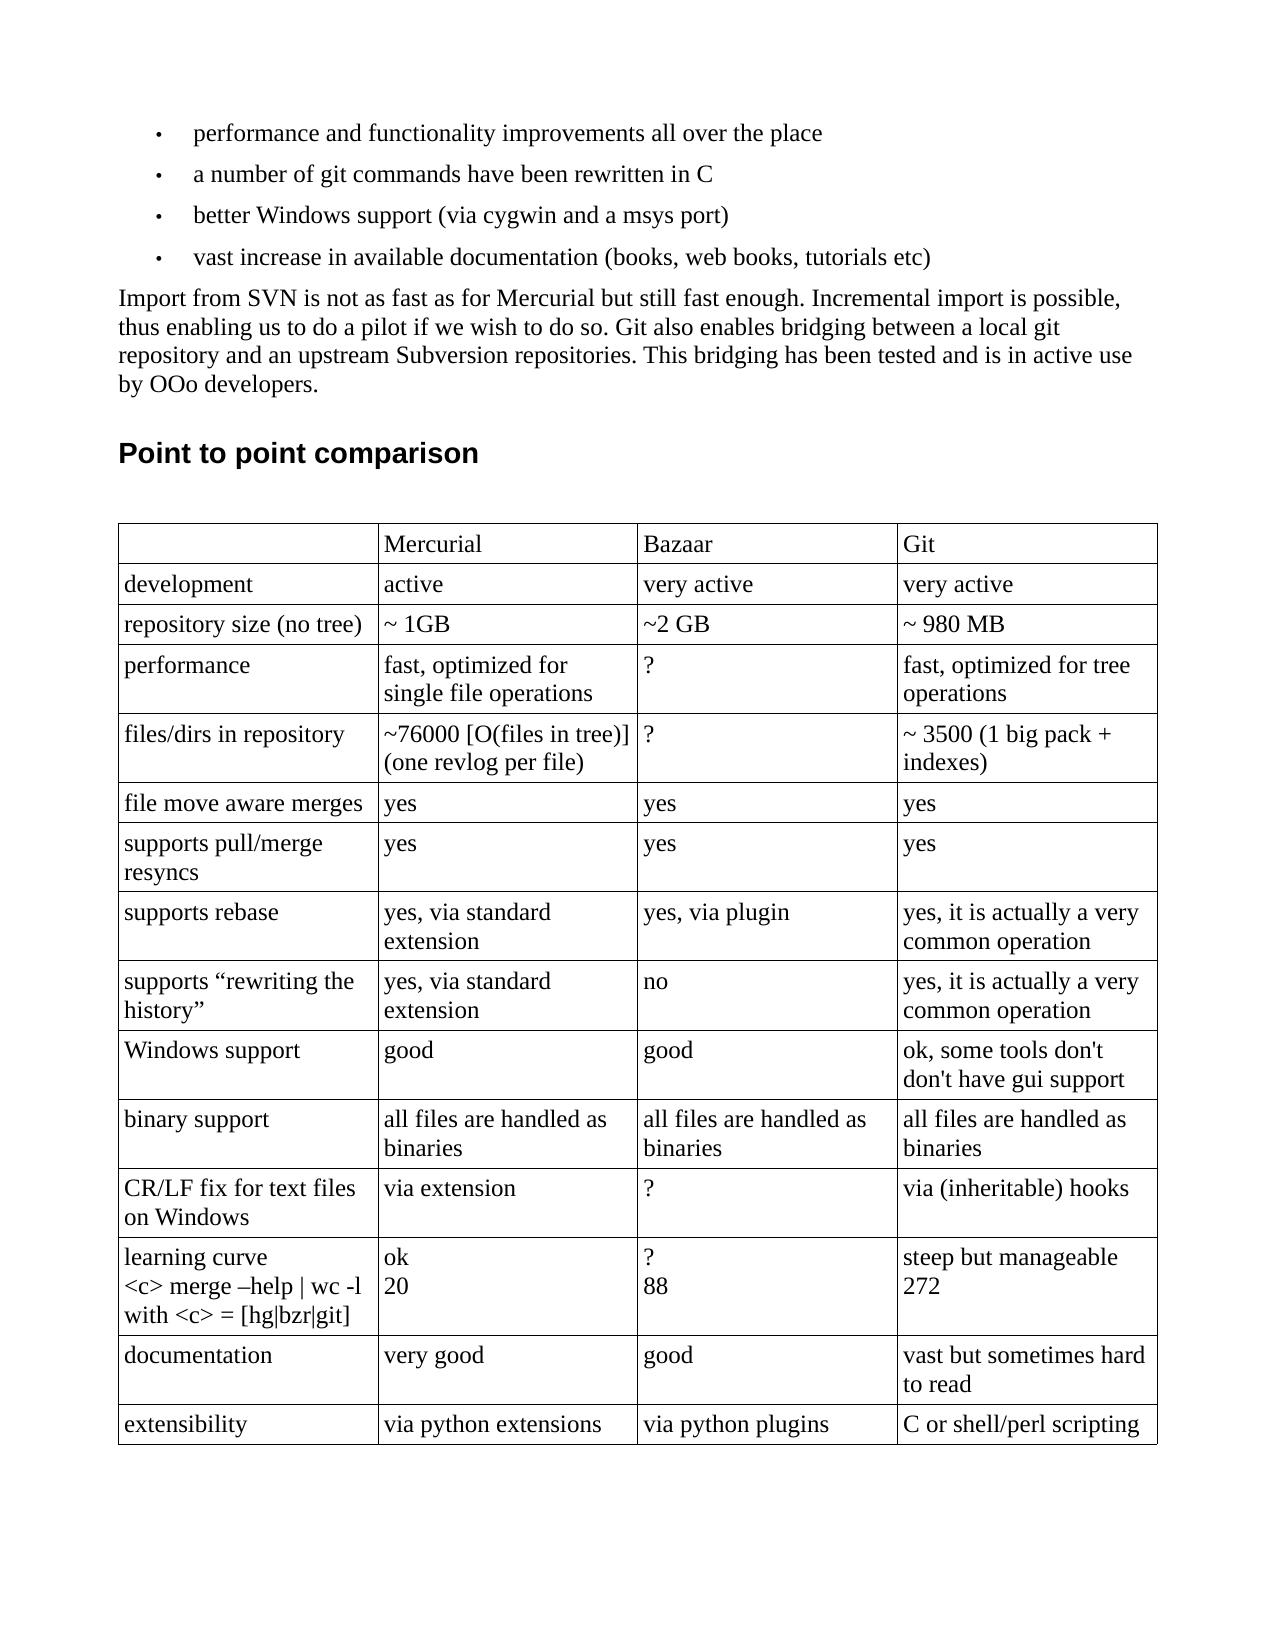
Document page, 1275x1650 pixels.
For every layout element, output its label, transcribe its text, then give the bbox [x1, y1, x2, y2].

table_cell all files are handled as binaries [898, 1100, 1157, 1168]
table_cell yes, via plugin [638, 892, 897, 960]
table_header [119, 524, 378, 563]
table_cell yes [898, 823, 1157, 891]
table_cell yes, via standard extension [379, 892, 637, 960]
table_cell yes [638, 823, 897, 891]
table_cell ok, some tools don't don't have gui support [898, 1031, 1157, 1098]
table_cell steep but manageable 272 [898, 1238, 1157, 1334]
table_header Bazaar [638, 524, 897, 563]
table_cell no [638, 961, 897, 1029]
table_cell performance [119, 645, 378, 713]
table_cell ~76000 [O(files in tree)] (one revlog per file) [379, 714, 637, 782]
table_cell via python extensions [379, 1405, 637, 1444]
table_header Git [898, 524, 1157, 563]
table_cell supports “rewriting the history” [119, 961, 378, 1029]
table_cell yes, it is actually a very common operation [898, 961, 1157, 1029]
table_cell CR/LF fix for text files on Windows [119, 1169, 378, 1237]
table_cell fast, optimized for single file operations [379, 645, 637, 713]
table_cell ? [638, 1169, 897, 1237]
table_cell extensibility [119, 1405, 378, 1444]
table_cell learning curve <c> merge –help | wc -l with <c> = [hg|bzr|git] [119, 1238, 378, 1334]
list performance and functionality improvements all over the place [156, 118, 1157, 147]
table_cell very active [898, 564, 1157, 603]
table_cell yes, via standard extension [379, 961, 637, 1029]
list vast increase in available documentation (books, web books, tutorials etc) [156, 242, 1157, 271]
list better Windows support (via cygwin and a msys port) [156, 201, 1157, 229]
table_cell yes, it is actually a very common operation [898, 892, 1157, 960]
table_cell supports pull/merge resyncs [119, 823, 378, 891]
table_cell documentation [119, 1336, 378, 1403]
table_cell C or shell/perl scripting [898, 1405, 1157, 1444]
table_cell repository size (no tree) [119, 605, 378, 644]
table_cell ~ 1GB [379, 605, 637, 644]
table_cell yes [898, 783, 1157, 822]
table_cell ? 88 [638, 1238, 897, 1334]
table_cell supports rebase [119, 892, 378, 960]
subtitle Point to point comparison [118, 436, 1157, 469]
table_cell ok 20 [379, 1238, 637, 1334]
table_cell fast, optimized for tree operations [898, 645, 1157, 713]
table_cell all files are handled as binaries [638, 1100, 897, 1168]
table_cell yes [379, 823, 637, 891]
table_cell file move aware merges [119, 783, 378, 822]
table_cell yes [638, 783, 897, 822]
table_cell ~2 GB [638, 605, 897, 644]
table_cell ? [638, 714, 897, 782]
table_cell development [119, 564, 378, 603]
table_cell via python plugins [638, 1405, 897, 1444]
table_cell good [638, 1031, 897, 1098]
table_cell binary support [119, 1100, 378, 1168]
table_cell good [638, 1336, 897, 1403]
table_header Mercurial [379, 524, 637, 563]
table_cell vast but sometimes hard to read [898, 1336, 1157, 1403]
table_cell very good [379, 1336, 637, 1403]
table_cell very active [638, 564, 897, 603]
table_cell ? [638, 645, 897, 713]
table_cell via extension [379, 1169, 637, 1237]
table_cell Windows support [119, 1031, 378, 1098]
table_cell ~ 980 MB [898, 605, 1157, 644]
list a number of git commands have been rewritten in C [156, 159, 1157, 188]
text Import from SVN is not as fast as for Mercurial but still fast enough. Incremental import is possible, thus enabling us to do a pilot if we wish to do so. Git also enables bridging between a local git repository and an upstream Subversion repositories. This bridging has been tested and is in active use by OOo developers. [118, 283, 1157, 398]
table_cell good [379, 1031, 637, 1098]
table_cell ~ 3500 (1 big pack + indexes) [898, 714, 1157, 782]
table_cell all files are handled as binaries [379, 1100, 637, 1168]
table_cell files/dirs in repository [119, 714, 378, 782]
table_cell yes [379, 783, 637, 822]
table_cell active [379, 564, 637, 603]
table_cell via (inheritable) hooks [898, 1169, 1157, 1237]
